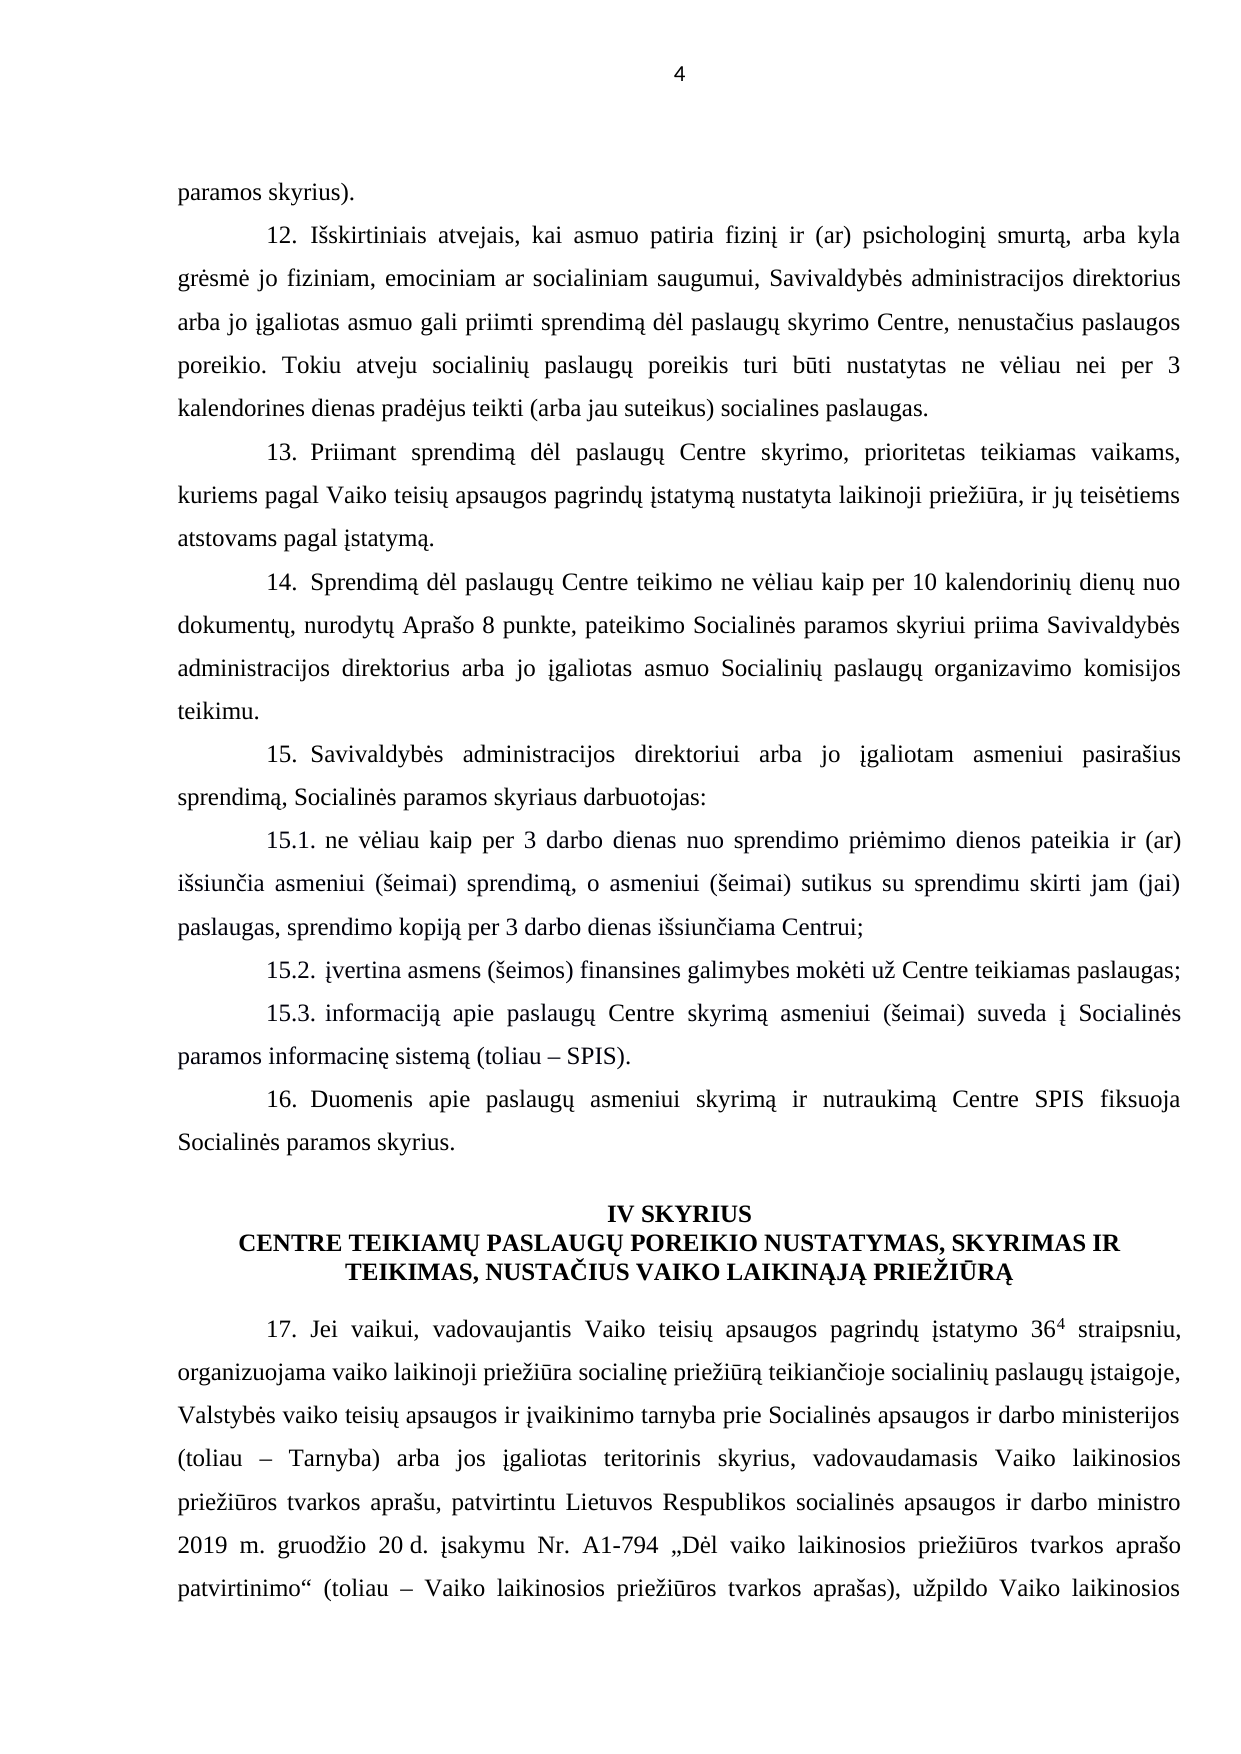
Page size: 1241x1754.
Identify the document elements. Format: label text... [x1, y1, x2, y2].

text 17. Jei vaikui, vadovaujantis Vaiko teisių apsaugos pagrindų įstatymo 364 straipsniu, organizuojama vaiko laikinoji priežiūra socialinę priežiūrą teikiančioje socialinių paslaugų įstaigoje, Valstybės vaiko teisių apsaugos ir įvaikinimo tarnyba prie Socialinės apsaugos ir darbo ministerijos (toliau – Tarnyba) arba jos įgaliotas teritorinis skyrius, vadovaudamasis Vaiko laikinosios priežiūros tvarkos aprašu, patvirtintu Lietuvos Respublikos socialinės apsaugos ir darbo ministro 2019 m. gruodžio 20 d. įsakymu Nr. A1-794 „Dėl vaiko laikinosios priežiūros tvarkos aprašo patvirtinimo“ (toliau – Vaiko laikinosios priežiūros tvarkos aprašas), užpildo Vaiko laikinosios [177, 1314, 1181, 1602]
text 15. Savivaldybės administracijos direktoriui arba jo įgaliotam asmeniui pasirašius sprendimą, Socialinės paramos skyriaus darbuotojas: [177, 739, 1181, 811]
text 14. Sprendimą dėl paslaugų Centre teikimo ne vėliau kaip per 10 kalendorinių dienų nuo dokumentų, nurodytų Aprašo 8 punkte, pateikimo Socialinės paramos skyriui priima Savivaldybės administracijos direktorius arba jo įgaliotas asmuo Socialinių paslaugų organizavimo komisijos teikimu. [177, 567, 1181, 725]
text 15.2. įvertina asmens (šeimos) finansines galimybes mokėti už Centre teikiamas paslaugas; [177, 955, 1181, 983]
text IV SKYRIUS [177, 1199, 1181, 1228]
text 15.3. informaciją apie paslaugų Centre skyrimą asmeniui (šeimai) suveda į Socialinės paramos informacinę sistemą (toliau – SPIS). [177, 998, 1181, 1070]
text paramos skyrius). [177, 177, 1181, 206]
text CENTRE TEIKIAMŲ PASLAUGŲ POREIKIO NUSTATYMAS, SKYRIMAS IR TEIKIMAS, NUSTAČIUS VAIKO LAIKINĄJĄ PRIEŽIŪRĄ [177, 1228, 1181, 1285]
text 12. Išskirtiniais atvejais, kai asmuo patiria fizinį ir (ar) psichologinį smurtą, arba kyla grėsmė jo fiziniam, emociniam ar socialiniam saugumui, Savivaldybės administracijos direktorius arba jo įgaliotas asmuo gali priimti sprendimą dėl paslaugų skyrimo Centre, nenustačius paslaugos poreikio. Tokiu atveju socialinių paslaugų poreikis turi būti nustatytas ne vėliau nei per 3 kalendorines dienas pradėjus teikti (arba jau suteikus) socialines paslaugas. [177, 220, 1181, 422]
text 16. Duomenis apie paslaugų asmeniui skyrimą ir nutraukimą Centre SPIS fiksuoja Socialinės paramos skyrius. [177, 1084, 1181, 1156]
text 13. Priimant sprendimą dėl paslaugų Centre skyrimo, prioritetas teikiamas vaikams, kuriems pagal Vaiko teisių apsaugos pagrindų įstatymą nustatyta laikinoji priežiūra, ir jų teisėtiems atstovams pagal įstatymą. [177, 437, 1181, 552]
text 15.1. ne vėliau kaip per 3 darbo dienas nuo sprendimo priėmimo dienos pateikia ir (ar) išsiunčia asmeniui (šeimai) sprendimą, o asmeniui (šeimai) sutikus su sprendimu skirti jam (jai) paslaugas, sprendimo kopiją per 3 darbo dienas išsiunčiama Centrui; [177, 825, 1181, 940]
